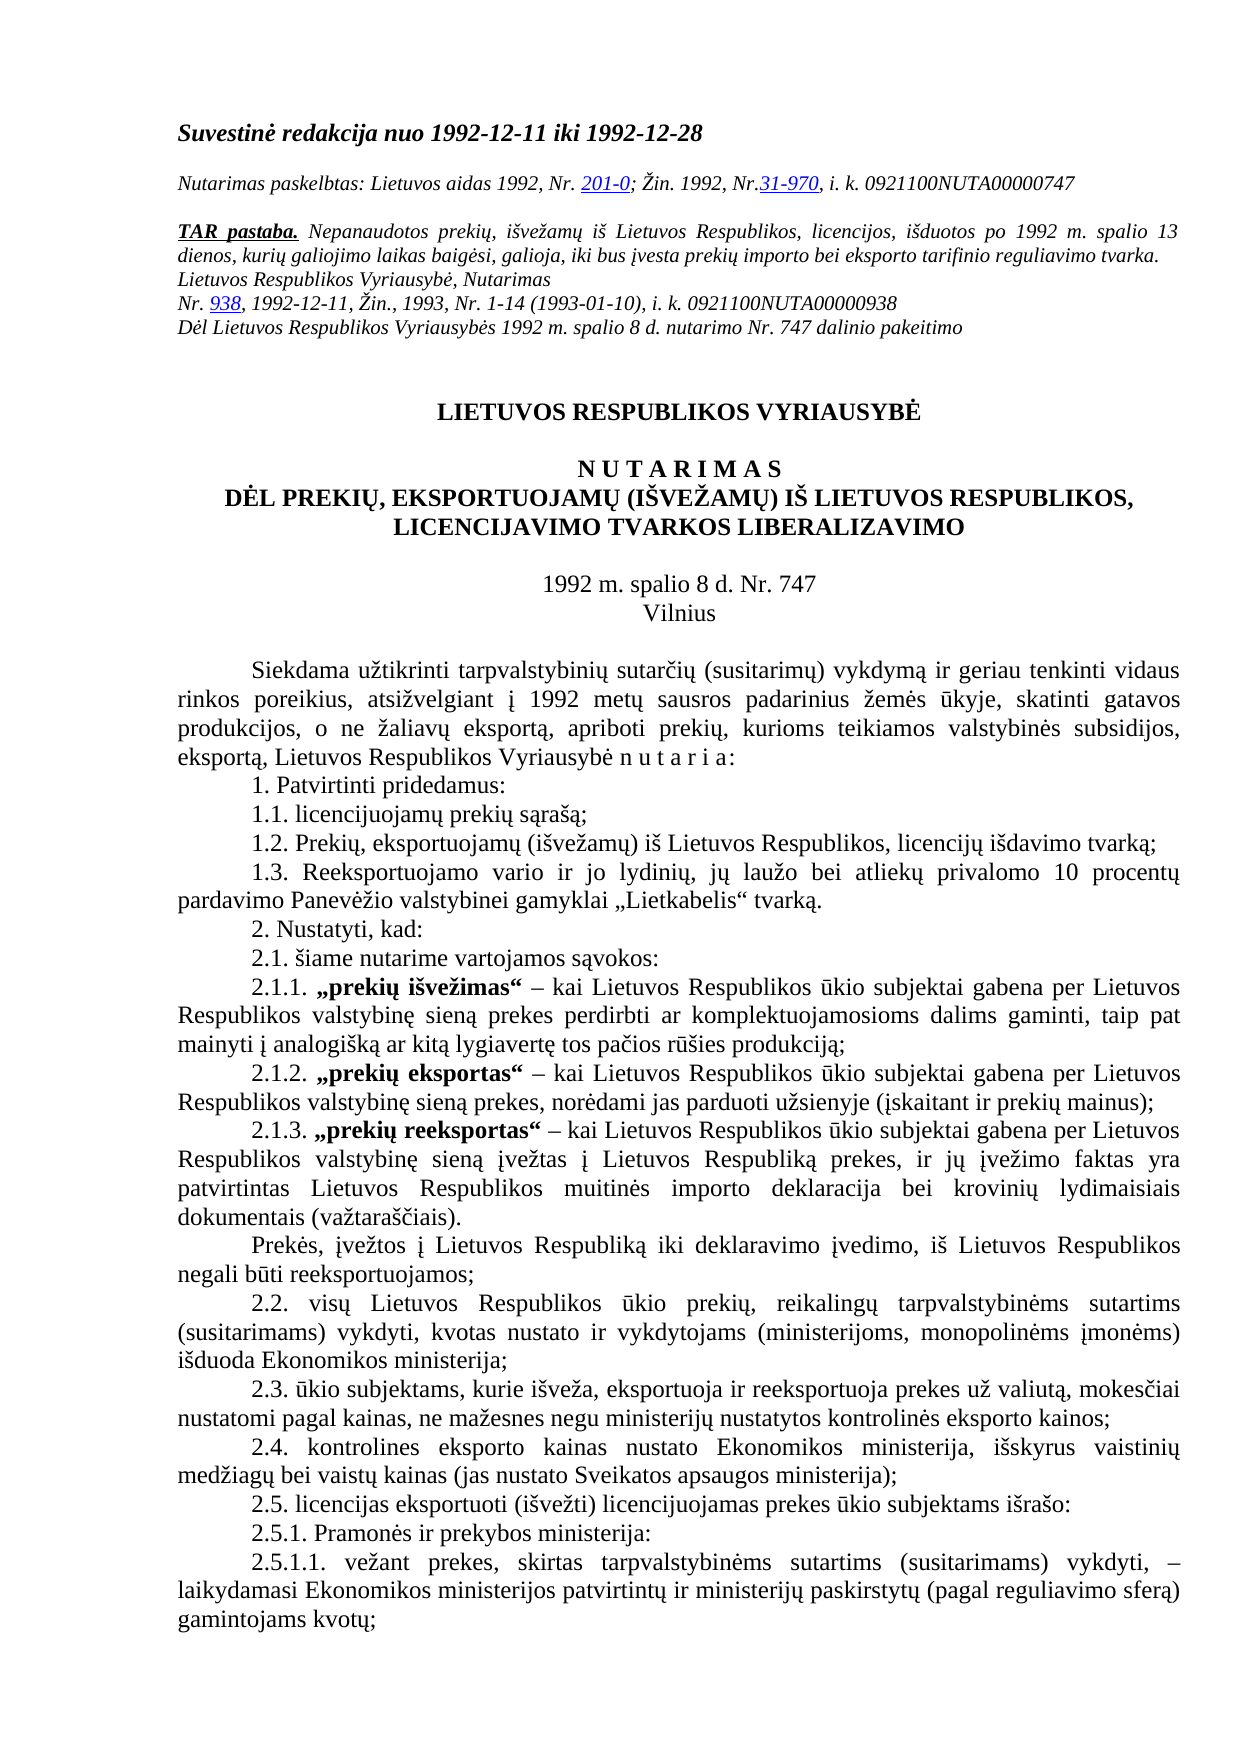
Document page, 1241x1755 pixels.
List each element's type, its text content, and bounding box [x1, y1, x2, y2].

text 2.1. šiame nutarime vartojamos sąvokos: [177, 943, 1181, 972]
text N U T A R I M A S [177, 454, 1181, 483]
text 1.1. licencijuojamų prekių sąrašą; [177, 799, 1181, 828]
text 2.1.1. „prekių išvežimas“ – kai Lietuvos Respublikos ūkio subjektai gabena per Lietuvos Respublikos valstybinę sieną prekes perdirbti ar komplektuojamosioms dalims gaminti, taip pat mainyti į analogišką ar kitą lygiavertę tos pačios rūšies produkciją; [177, 972, 1181, 1058]
text 2.1.2. „prekių eksportas“ – kai Lietuvos Respublikos ūkio subjektai gabena per Lietuvos Respublikos valstybinę sieną prekes, norėdami jas parduoti užsienyje (įskaitant ir prekių mainus); [177, 1058, 1181, 1116]
text Vilnius [177, 598, 1181, 627]
text Nutarimas paskelbtas: Lietuvos aidas 1992, Nr. 201-0; Žin. 1992, Nr.31-970, i. k. 0921100NUTA00000747 [177, 171, 1181, 195]
text Siekdama užtikrinti tarpvalstybinių sutarčių (susitarimų) vykdymą ir geriau tenkinti vidaus rinkos poreikius, atsižvelgiant į 1992 metų sausros padarinius žemės ūkyje, skatinti gatavos produkcijos, o ne žaliavų eksportą, apriboti prekių, kurioms teikiamos valstybinės subsidijos, eksportą, Lietuvos Respublikos Vyriausybė nutaria: [177, 656, 1181, 771]
text Prekės, įvežtos į Lietuvos Respubliką iki deklaravimo įvedimo, iš Lietuvos Respublikos negali būti reeksportuojamos; [177, 1231, 1181, 1288]
text TAR pastaba. Nepanaudotos prekių, išvežamų iš Lietuvos Respublikos, licencijos, išduotos po 1992 m. spalio 13 dienos, kurių galiojimo laikas baigėsi, galioja, iki bus įvesta prekių importo bei eksporto tarifinio reguliavimo tvarka. [177, 219, 1181, 267]
text 1. Patvirtinti pridedamus: [177, 771, 1181, 799]
text 2.5. licencijas eksportuoti (išvežti) licencijuojamas prekes ūkio subjektams išrašo: [177, 1489, 1181, 1518]
text 1.3. Reeksportuojamo vario ir jo lydinių, jų laužo bei atliekų privalomo 10 procentų pardavimo Panevėžio valstybinei gamyklai „Lietkabelis“ tvarką. [177, 857, 1181, 914]
text Dėl Lietuvos Respublikos Vyriausybės 1992 m. spalio 8 d. nutarimo Nr. 747 dalinio pakeitimo [177, 315, 1181, 339]
text 2.2. visų Lietuvos Respublikos ūkio prekių, reikalingų tarpvalstybinėms sutartims (susitarimams) vykdyti, kvotas nustato ir vykdytojams (ministerijoms, monopolinėms įmonėms) išduoda Ekonomikos ministerija; [177, 1288, 1181, 1374]
text DĖL PREKIŲ, EKSPORTUOJAMŲ (IŠVEŽAMŲ) IŠ LIETUVOS RESPUBLIKOS, LICENCIJAVIMO TVARKOS LIBERALIZAVIMO [177, 483, 1181, 541]
text Lietuvos Respublikos Vyriausybė, Nutarimas [177, 267, 1181, 291]
text 2.4. kontrolines eksporto kainas nustato Ekonomikos ministerija, išskyrus vaistinių medžiagų bei vaistų kainas (jas nustato Sveikatos apsaugos ministerija); [177, 1432, 1181, 1489]
text 1992 m. spalio 8 d. Nr. 747 [177, 569, 1181, 598]
text Suvestinė redakcija nuo 1992-12-11 iki 1992-12-28 [177, 118, 1181, 147]
text 2.1.3. „prekių reeksportas“ – kai Lietuvos Respublikos ūkio subjektai gabena per Lietuvos Respublikos valstybinę sieną įvežtas į Lietuvos Respubliką prekes, ir jų įvežimo faktas yra patvirtintas Lietuvos Respublikos muitinės importo deklaracija bei krovinių lydimaisiais dokumentais (važtaraščiais). [177, 1116, 1181, 1231]
text 1.2. Prekių, eksportuojamų (išvežamų) iš Lietuvos Respublikos, licencijų išdavimo tvarką; [177, 828, 1181, 857]
text 2. Nustatyti, kad: [177, 914, 1181, 943]
text 2.5.1. Pramonės ir prekybos ministerija: [177, 1518, 1181, 1547]
text 2.3. ūkio subjektams, kurie išveža, eksportuoja ir reeksportuoja prekes už valiutą, mokesčiai nustatomi pagal kainas, ne mažesnes negu ministerijų nustatytos kontrolinės eksporto kainos; [177, 1374, 1181, 1432]
text LIETUVOS RESPUBLIKOS VYRIAUSYBĖ [177, 397, 1181, 426]
text 2.5.1.1. vežant prekes, skirtas tarpvalstybinėms sutartims (susitarimams) vykdyti, – laikydamasi Ekonomikos ministerijos patvirtintų ir ministerijų paskirstytų (pagal reguliavimo sferą) gamintojams kvotų; [177, 1547, 1181, 1633]
text Nr. 938, 1992-12-11, Žin., 1993, Nr. 1-14 (1993-01-10), i. k. 0921100NUTA00000938 [177, 291, 1181, 315]
